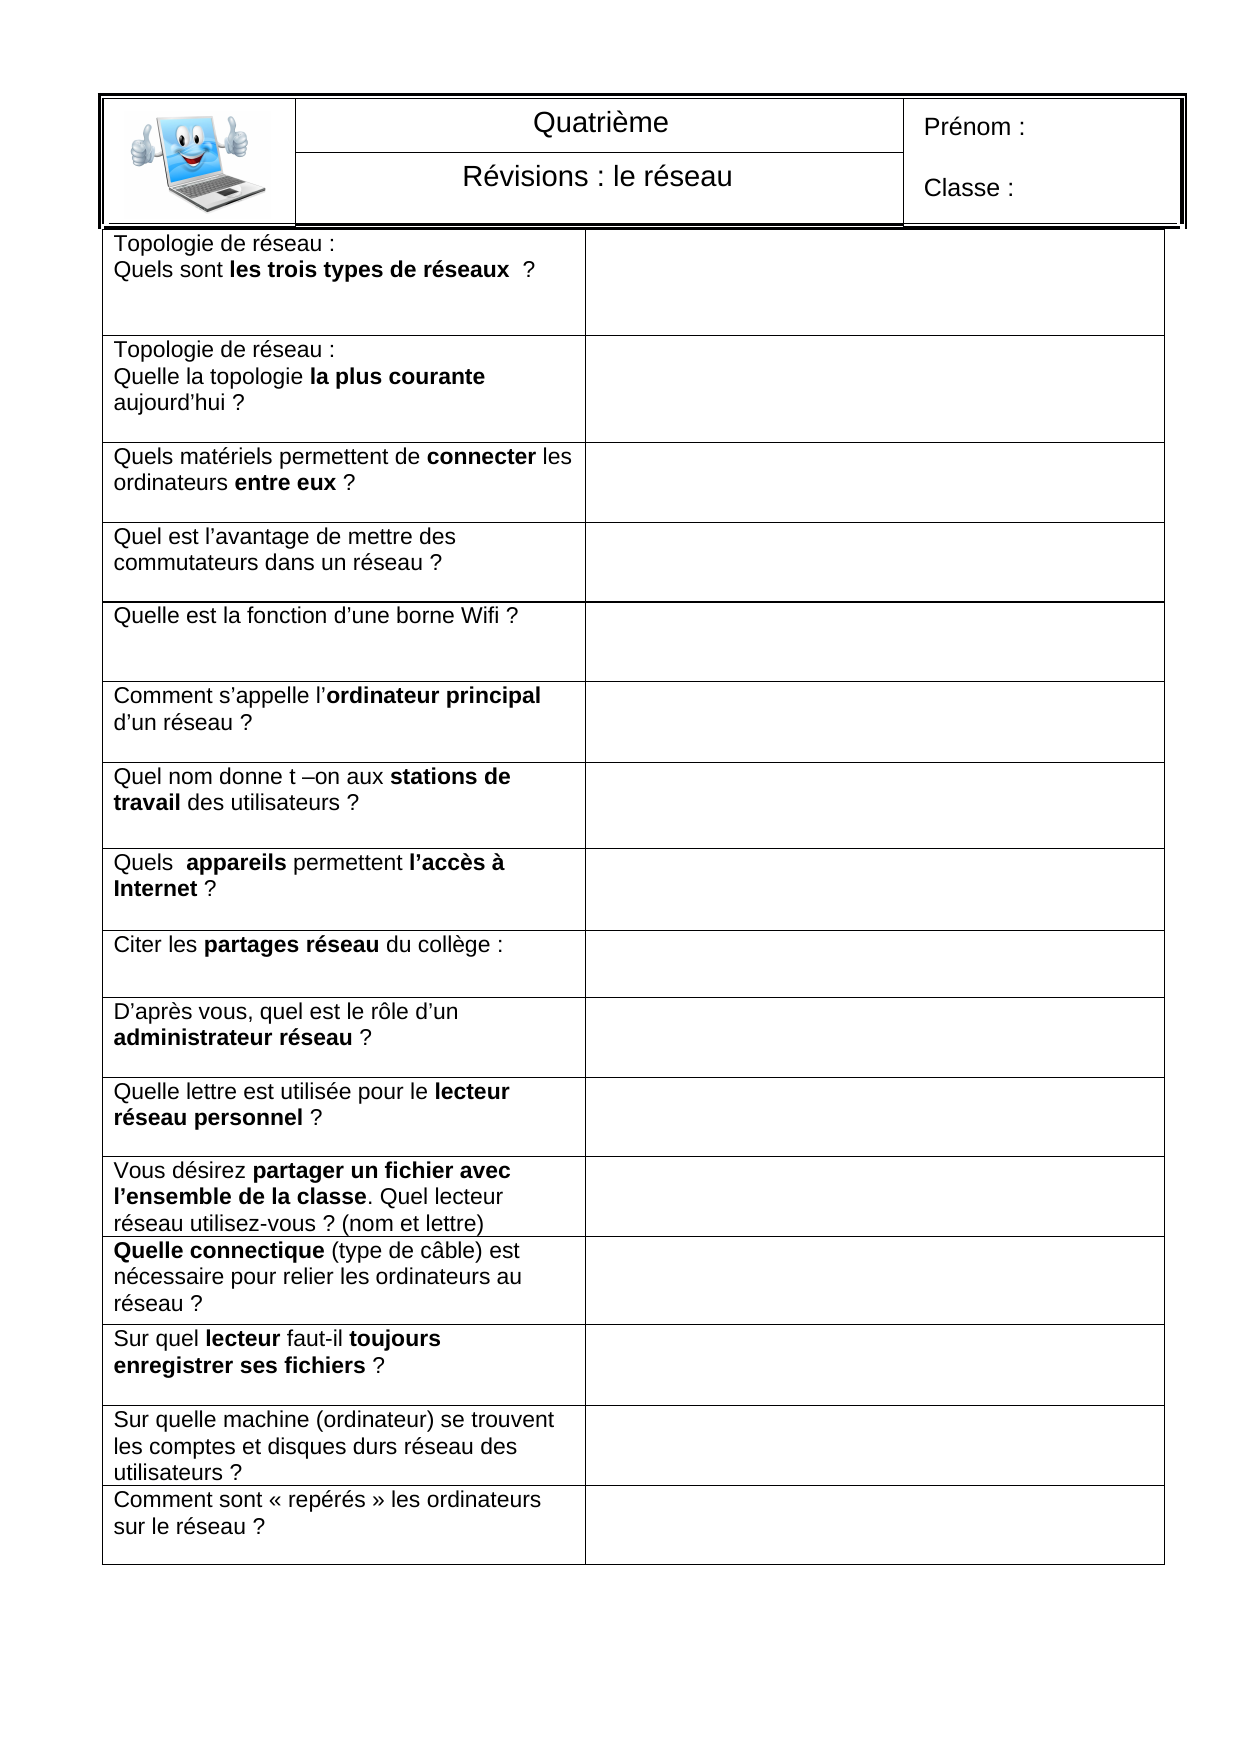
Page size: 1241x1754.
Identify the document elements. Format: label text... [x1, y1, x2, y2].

table_cell Vous désirez partager un fichier avec l’ensemble de la classe. Quel lecteur réseau utilisez-vous ? (nom et lettre) [103, 1157, 585, 1236]
table_cell [586, 682, 1164, 762]
table_cell Quels appareils permettent l’accès à Internet ? [103, 849, 585, 930]
table_header [104, 99, 295, 223]
table_cell Sur quelle machine (ordinateur) se trouvent les comptes et disques durs réseau des utilisateurs ? [103, 1406, 585, 1485]
table_cell Comment sont « repérés » les ordinateurs sur le réseau ? [103, 1486, 585, 1564]
table_header [586, 230, 1164, 335]
table_cell [586, 603, 1164, 681]
table_cell [586, 1078, 1164, 1156]
table_cell [586, 1325, 1164, 1405]
table_cell [586, 763, 1164, 848]
table_cell [586, 443, 1164, 522]
table_cell Citer les partages réseau du collège : [103, 931, 585, 997]
table_cell Révisions : le réseau [296, 153, 903, 223]
table_cell [586, 931, 1164, 997]
table_cell [586, 1486, 1164, 1564]
table_cell [586, 998, 1164, 1077]
table_cell Quel est l’avantage de mettre des commutateurs dans un réseau ? [103, 523, 585, 601]
table_cell [586, 523, 1164, 601]
table_cell [586, 1406, 1164, 1485]
table_cell Quelle lettre est utilisée pour le lecteur réseau personnel ? [103, 1078, 585, 1156]
table_cell [586, 336, 1164, 442]
table_cell [586, 849, 1164, 930]
table_header Quatrième [296, 99, 903, 152]
table_cell [586, 1237, 1164, 1324]
table_cell Comment s’appelle l’ordinateur principal d’un réseau ? [103, 682, 585, 762]
table_cell Quel nom donne t –on aux stations de travail des utilisateurs ? [103, 763, 585, 848]
table_cell Topologie de réseau : Quelle la topologie la plus courante aujourd’hui ? [103, 336, 585, 442]
picture [124, 111, 272, 219]
table_cell Quelle est la fonction d’une borne Wifi ? [103, 603, 585, 681]
table_cell [586, 1157, 1164, 1236]
table_cell Quelle connectique (type de câble) est nécessaire pour relier les ordinateurs au réseau ? [103, 1237, 585, 1324]
table_cell Sur quel lecteur faut-il toujours enregistrer ses fichiers ? [103, 1325, 585, 1405]
table_cell D’après vous, quel est le rôle d’un administrateur réseau ? [103, 998, 585, 1077]
table_header Prénom : Classe : [904, 99, 1180, 223]
table_cell Quels matériels permettent de connecter les ordinateurs entre eux ? [103, 443, 585, 522]
table_header Topologie de réseau : Quels sont les trois types de réseaux ? [103, 230, 585, 335]
